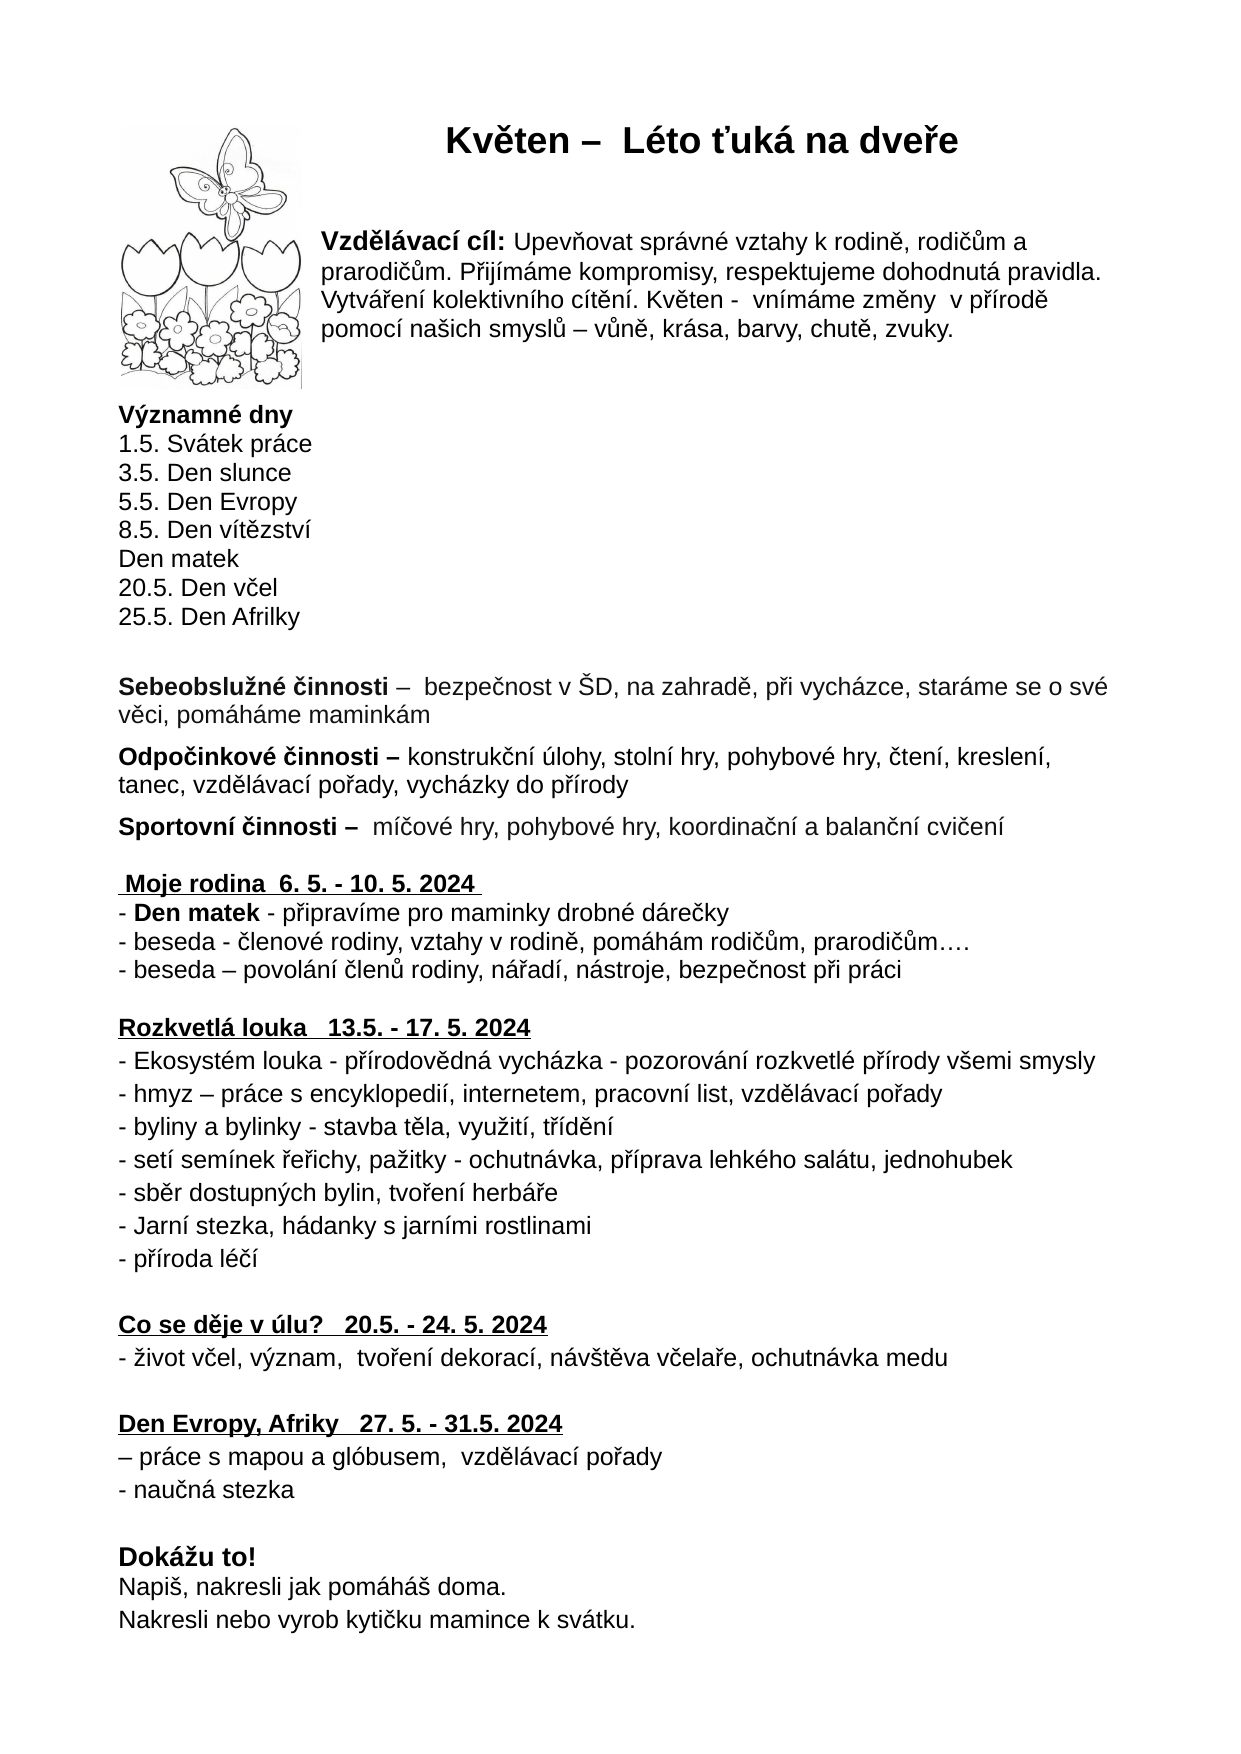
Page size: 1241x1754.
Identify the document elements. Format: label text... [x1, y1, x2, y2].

text - příroda léčí [118, 1244, 1122, 1273]
text Moje rodina 6. 5. - 10. 5. 2024 [118, 869, 1122, 898]
text Rozkvetlá louka 13.5. - 17. 5. 2024 [118, 1013, 1122, 1041]
text – práce s mapou a glóbusem, vzdělávací pořady [118, 1442, 1122, 1471]
text Napiš, nakresli jak pomáháš doma. [118, 1572, 1122, 1601]
text Vzdělávací cíl: Upevňovat správné vztahy k rodině, rodičům a prarodičům. Přijímáme kompromisy, respektujeme dohodnutá pravidla. Vytváření kolektivního cítění. Květen - vnímáme změny v přírodě pomocí našich smyslů – vůně, krása, barvy, chutě, zvuky. [302, 225, 1122, 343]
text - setí semínek řeřichy, pažitky - ochutnávka, příprava lehkého salátu, jednohubek [118, 1145, 1122, 1173]
text 5.5. Den Evropy [118, 486, 1122, 515]
text Den matek [118, 544, 1122, 573]
text - sběr dostupných bylin, tvoření herbáře [118, 1178, 1122, 1207]
text 8.5. Den vítězství [118, 515, 1122, 544]
text Sebeobslužné činnosti – bezpečnost v ŠD, na zahradě, při vycházce, staráme se o své věci, pomáháme maminkám [118, 671, 1122, 729]
text 1.5. Svátek práce [118, 429, 1122, 458]
text 20.5. Den včel [118, 573, 1122, 601]
text Květen – Léto ťuká na dveře [118, 118, 1122, 161]
text 25.5. Den Afrilky [118, 601, 1122, 630]
text Významné dny [118, 400, 1122, 429]
text Odpočinkové činnosti – konstrukční úlohy, stolní hry, pohybové hry, čtení, kreslení, tanec, vzdělávací pořady, vycházky do přírody [118, 741, 1122, 799]
text Sportovní činnosti – míčové hry, pohybové hry, koordinační a balanční cvičení [118, 811, 1122, 840]
text - byliny a bylinky - stavba těla, využití, třídění [118, 1112, 1122, 1141]
text - Jarní stezka, hádanky s jarními rostlinami [118, 1211, 1122, 1239]
text - Den matek - připravíme pro maminky drobné dárečky [118, 898, 1122, 926]
text 3.5. Den slunce [118, 458, 1122, 486]
text - život včel, význam, tvoření dekorací, návštěva včelaře, ochutnávka medu [118, 1343, 1122, 1372]
text Co se děje v úlu? 20.5. - 24. 5. 2024 [118, 1310, 1122, 1339]
text - hmyz – práce s encyklopedií, internetem, pracovní list, vzdělávací pořady [118, 1079, 1122, 1107]
text - beseda - členové rodiny, vztahy v rodině, pomáhám rodičům, prarodičům…. [118, 926, 1122, 955]
text Dokážu to! [118, 1541, 1122, 1572]
text Den Evropy, Afriky 27. 5. - 31.5. 2024 [118, 1409, 1122, 1438]
text - Ekosystém louka - přírodovědná vycházka - pozorování rozkvetlé přírody všemi smysly [118, 1046, 1122, 1074]
picture [121, 125, 302, 389]
text Nakresli nebo vyrob kytičku mamince k svátku. [118, 1605, 1122, 1634]
text - naučná stezka [118, 1475, 1122, 1504]
text - beseda – povolání členů rodiny, nářadí, nástroje, bezpečnost při práci [118, 955, 1122, 984]
